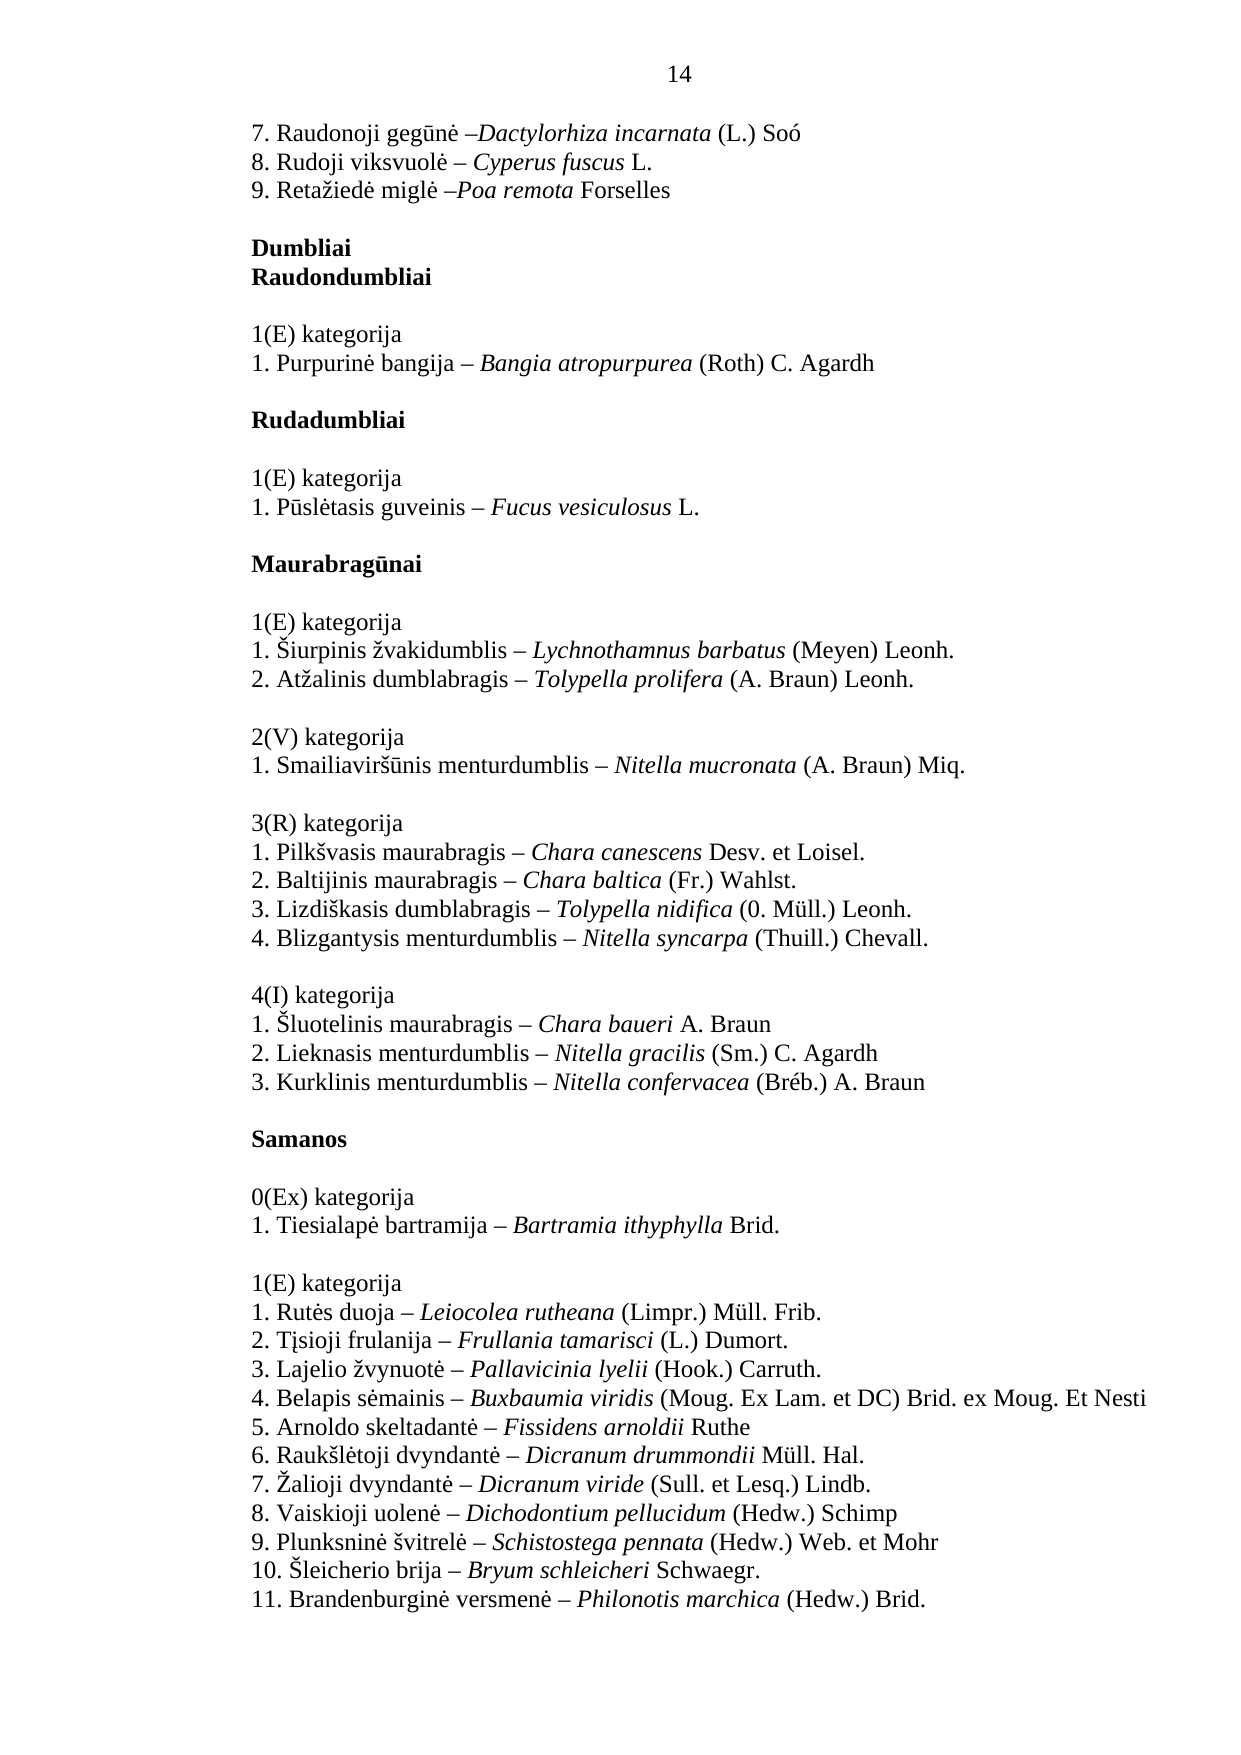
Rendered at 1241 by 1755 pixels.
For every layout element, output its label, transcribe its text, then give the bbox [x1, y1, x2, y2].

text 1. Šluotelinis maurabragis – Chara baueri A. Braun [177, 1009, 1181, 1038]
text 8. Vaiskioji uolenė – Dichodontium pellucidum (Hedw.) Schimp [177, 1498, 1181, 1527]
text 5. Arnoldo skeltadantė – Fissidens arnoldii Ruthe [177, 1412, 1181, 1441]
text 4. Blizgantysis menturdumblis – Nitella syncarpa (Thuill.) Chevall. [177, 923, 1181, 952]
text 7. Žalioji dvyndantė – Dicranum viride (Sull. et Lesq.) Lindb. [177, 1469, 1181, 1498]
text 2. Lieknasis menturdumblis – Nitella gracilis (Sm.) C. Agardh [177, 1038, 1181, 1067]
text Raudondumbliai [177, 262, 1181, 291]
text 1(E) kategorija [177, 319, 1181, 348]
text 2. Tįsioji frulanija – Frullania tamarisci (L.) Dumort. [177, 1326, 1181, 1354]
text 4. Belapis sėmainis – Buxbaumia viridis (Moug. Ex Lam. et DC) Brid. ex Moug. Et Nesti [177, 1383, 1181, 1412]
text 1. Pūslėtasis guveinis – Fucus vesiculosus L. [177, 492, 1181, 521]
text 1(E) kategorija [177, 463, 1181, 492]
text Rudadumbliai [177, 406, 1181, 434]
text 1. Tiesialapė bartramija – Bartramia ithyphylla Brid. [177, 1211, 1181, 1239]
text 1(E) kategorija [177, 1268, 1181, 1297]
text 1. Pilkšvasis maurabragis – Chara canescens Desv. et Loisel. [177, 837, 1181, 866]
text 6. Raukšlėtoji dvyndantė – Dicranum drummondii Müll. Hal. [177, 1441, 1181, 1469]
text 1. Rutės duoja – Leiocolea rutheana (Limpr.) Müll. Frib. [177, 1297, 1181, 1326]
text 3. Kurklinis menturdumblis – Nitella confervacea (Bréb.) A. Braun [177, 1067, 1181, 1096]
text Maurabragūnai [177, 549, 1181, 578]
text 1. Smailiaviršūnis menturdumblis – Nitella mucronata (A. Braun) Miq. [177, 751, 1181, 779]
text 1(E) kategorija [177, 607, 1181, 636]
text 11. Brandenburginė versmenė – Philonotis marchica (Hedw.) Brid. [177, 1584, 1181, 1613]
text 1. Šiurpinis žvakidumblis – Lychnothamnus barbatus (Meyen) Leonh. [177, 636, 1181, 664]
text 10. Šleicherio brija – Bryum schleicheri Schwaegr. [177, 1556, 1181, 1584]
text 3(R) kategorija [177, 808, 1181, 837]
text 2. Baltijinis maurabragis – Chara baltica (Fr.) Wahlst. [177, 866, 1181, 894]
text 4(I) kategorija [177, 981, 1181, 1009]
text 1. Purpurinė bangija – Bangia atropurpurea (Roth) C. Agardh [177, 348, 1181, 377]
text 0(Ex) kategorija [177, 1182, 1181, 1211]
text 9. Retažiedė miglė –Poa remota Forselles [177, 176, 1181, 204]
text 8. Rudoji viksvuolė – Cyperus fuscus L. [177, 147, 1181, 176]
text 9. Plunksninė švitrelė – Schistostega pennata (Hedw.) Web. et Mohr [177, 1527, 1181, 1556]
text Samanos [177, 1124, 1181, 1153]
text Dumbliai [177, 233, 1181, 262]
text 3. Lizdiškasis dumblabragis – Tolypella nidifica (0. Müll.) Leonh. [177, 894, 1181, 923]
text 3. Lajelio žvynuotė – Pallavicinia lyelii (Hook.) Carruth. [177, 1354, 1181, 1383]
text 7. Raudonoji gegūnė –Dactylorhiza incarnata (L.) Soó [177, 118, 1181, 147]
text 2(V) kategorija [177, 722, 1181, 751]
text 2. Atžalinis dumblabragis – Tolypella prolifera (A. Braun) Leonh. [177, 664, 1181, 693]
